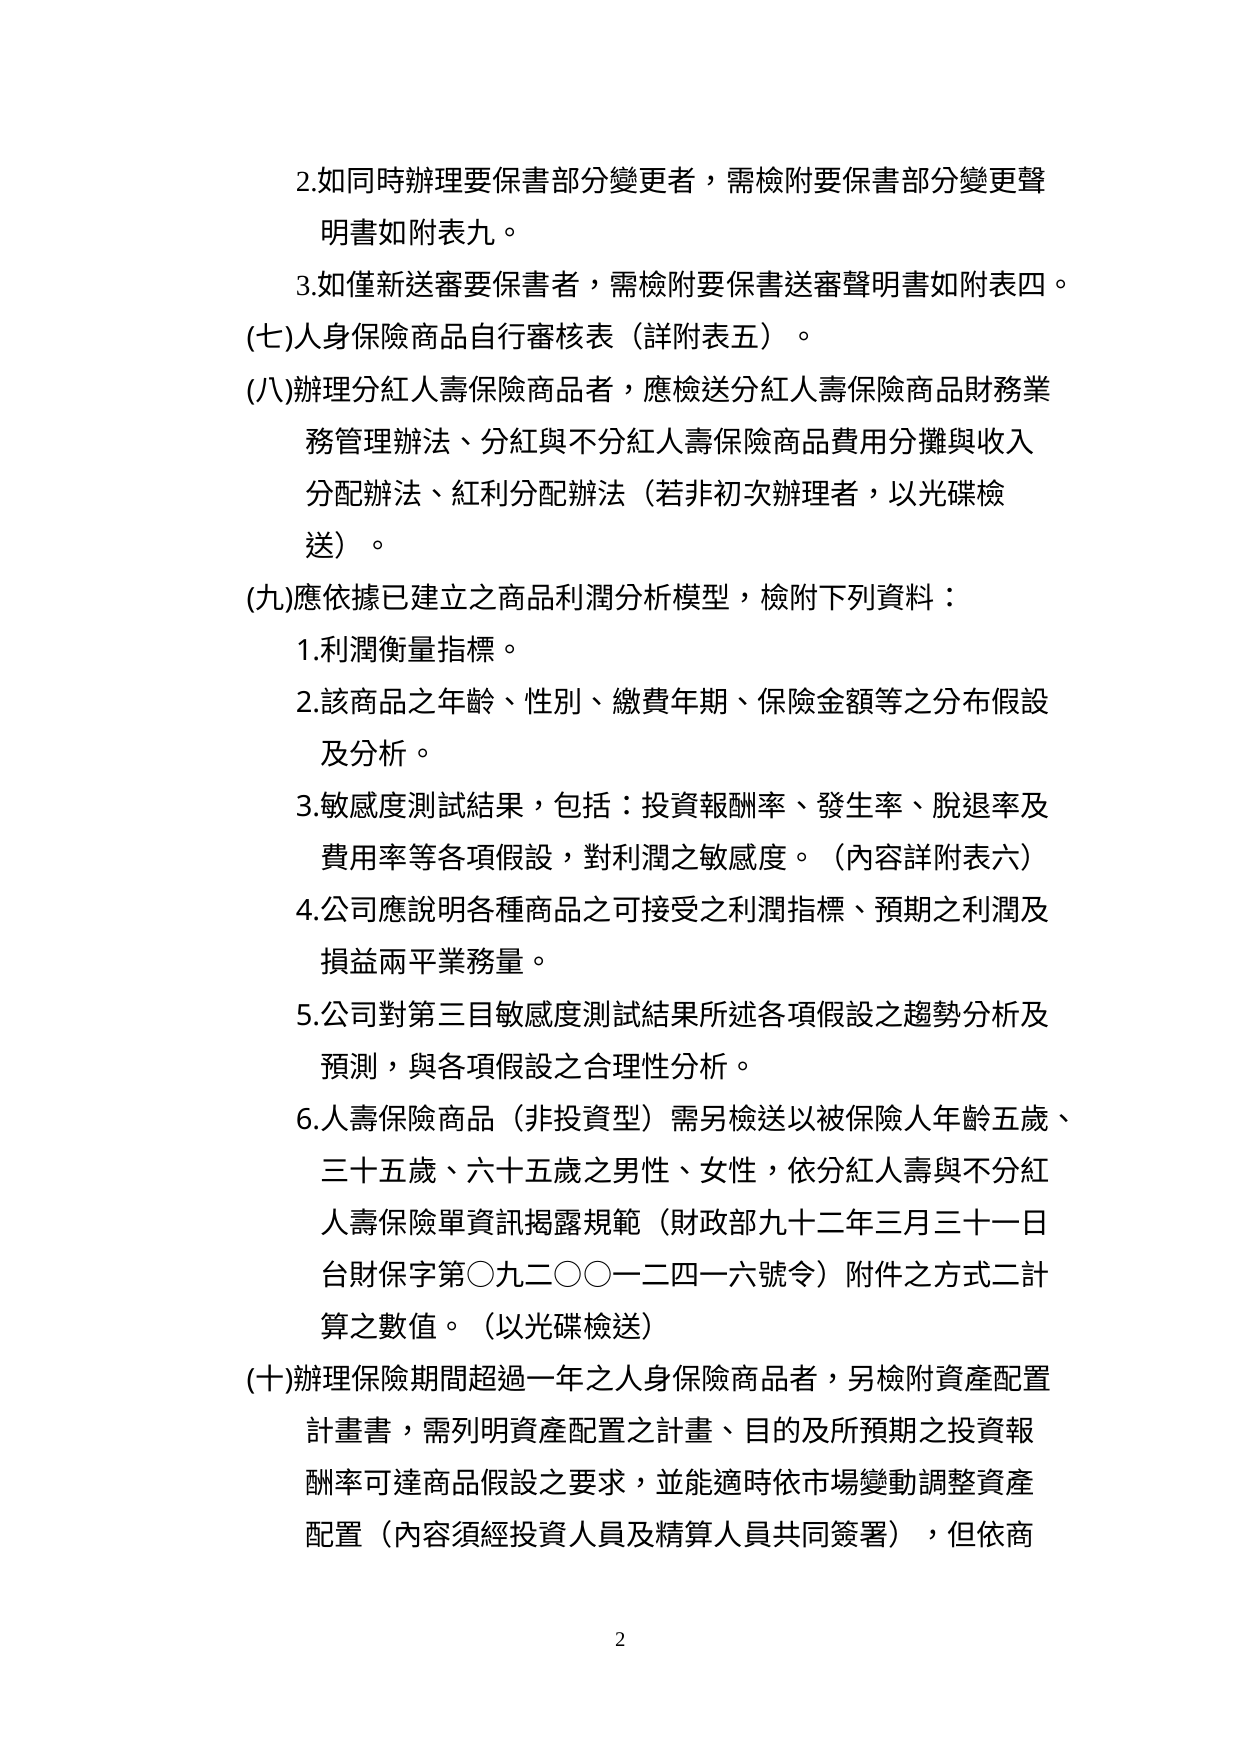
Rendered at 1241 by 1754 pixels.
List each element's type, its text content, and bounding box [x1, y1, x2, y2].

text (九)應依據已建立之商品利潤分析模型，檢附下列資料： [246, 567, 1053, 619]
text (八)辦理分紅人壽保險商品者，應檢送分紅人壽保險商品財務業務管理辦法、分紅與不分紅人壽保險商品費用分攤與收入分配辦法、紅利分配辦法（若非初次辦理者，以光碟檢送）。 [246, 358, 1053, 567]
text 2.如同時辦理要保書部分變更者，需檢附要保書部分變更聲明書如附表九。 [296, 150, 1053, 254]
text 5.公司對第三目敏感度測試結果所述各項假設之趨勢分析及預測，與各項假設之合理性分析。 [296, 983, 1053, 1087]
text 3.如僅新送審要保書者，需檢附要保書送審聲明書如附表四。 [296, 254, 1053, 306]
text 6.人壽保險商品（非投資型）需另檢送以被保險人年齡五歲、三十五歲、六十五歲之男性、女性，依分紅人壽與不分紅人壽保險單資訊揭露規範（財政部九十二年三月三十一日台財保字第○九二○○一二四一六號令）附件之方式二計算之數值。（以光碟檢送） [296, 1087, 1053, 1348]
text (七)人身保險商品自行審核表（詳附表五）。 [246, 306, 1053, 358]
text 2.該商品之年齡、性別、繳費年期、保險金額等之分布假設及分析。 [296, 671, 1053, 775]
text (十)辦理保險期間超過一年之人身保險商品者，另檢附資產配置計畫書，需列明資產配置之計畫、目的及所預期之投資報酬率可達商品假設之要求，並能適時依市場變動調整資產配置（內容須經投資人員及精算人員共同簽署），但依商 [246, 1348, 1053, 1556]
text 4.公司應說明各種商品之可接受之利潤指標、預期之利潤及損益兩平業務量。 [296, 879, 1053, 983]
text 3.敏感度測試結果，包括：投資報酬率、發生率、脫退率及費用率等各項假設，對利潤之敏感度。（內容詳附表六） [296, 775, 1053, 879]
text 1.利潤衡量指標。 [296, 619, 1053, 671]
